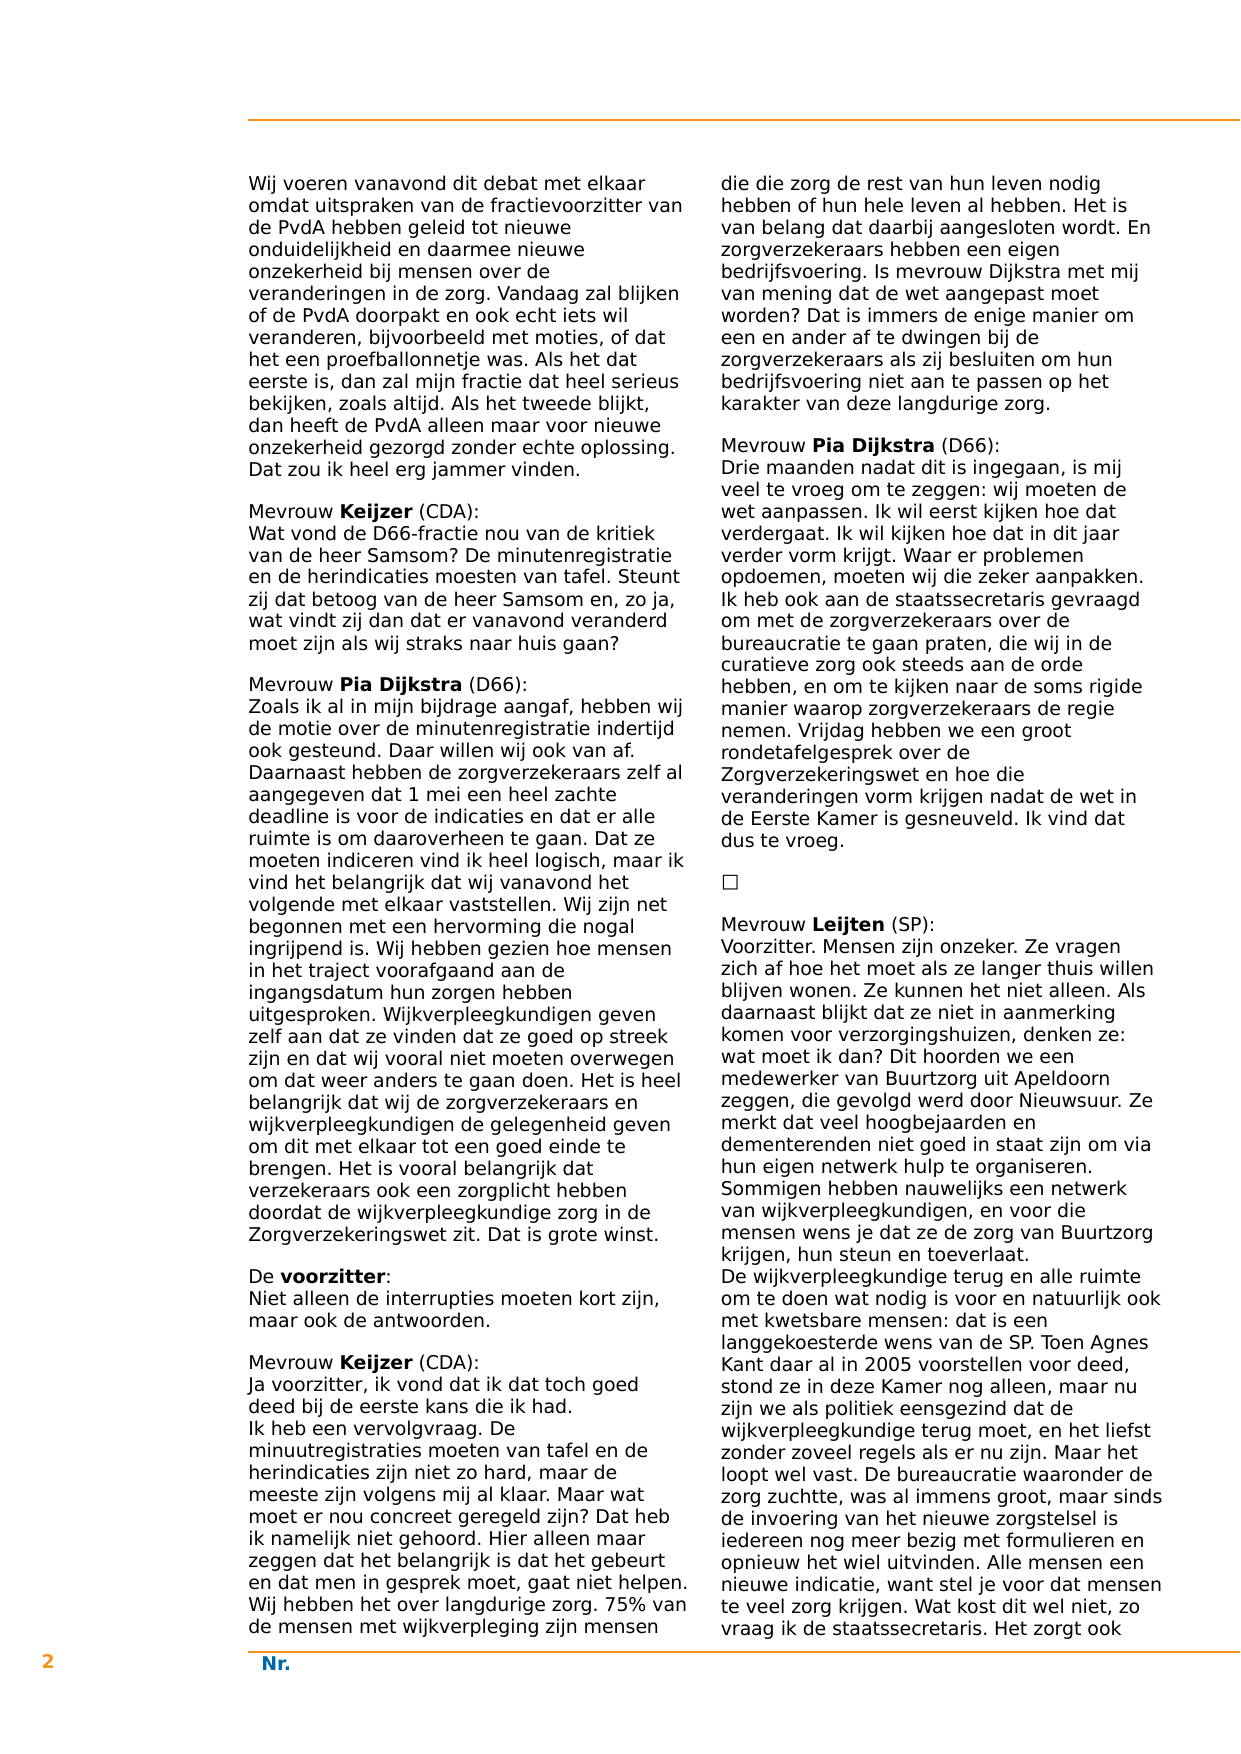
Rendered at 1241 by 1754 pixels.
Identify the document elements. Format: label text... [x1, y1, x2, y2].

text Ik heb een vervolgvraag. De minuutregistraties moeten van tafel en de herindicaties zijn niet zo hard, maar de meeste zijn volgens mij al klaar. Maar wat moet er nou concreet geregeld zijn? Dat heb ik namelijk niet gehoord. Hier alleen maar zeggen dat het belangrijk is dat het gebeurt en dat men in gesprek moet, gaat niet helpen. Wij hebben het over langdurige zorg. 75% van de mensen met wijkverpleging zijn mensen [248, 1418, 691, 1637]
text De voorzitter: [248, 1266, 691, 1288]
text Ja voorzitter, ik vond dat ik dat toch goed deed bij de eerste kans die ik had. [248, 1374, 691, 1418]
text Mevrouw Pia Dijkstra (D66): [721, 434, 1163, 457]
text De wijkverpleegkundige terug en alle ruimte om te doen wat nodig is voor en natuurlijk ook met kwetsbare mensen: dat is een langgekoesterde wens van de SP. Toen Agnes Kant daar al in 2005 voorstellen voor deed, stond ze in deze Kamer nog alleen, maar nu zijn we als politiek eensgezind dat de wijkverpleegkundige terug moet, en het liefst zonder zoveel regels als er nu zijn. Maar het loopt wel vast. De bureaucratie waaronder de zorg zuchtte, was al immens groot, maar sinds de invoering van het nieuwe zorgstelsel is iedereen nog meer bezig met formulieren en opnieuw het wiel uitvinden. Alle mensen een nieuwe indicatie, want stel je voor dat mensen te veel zorg krijgen. Wat kost dit wel niet, zo vraag ik de staatssecretaris. Het zorgt ook [721, 1266, 1163, 1639]
text ⬜ [721, 872, 1163, 894]
text Voorzitter. Mensen zijn onzeker. Ze vragen zich af hoe het moet als ze langer thuis willen blijven wonen. Ze kunnen het niet alleen. Als daarnaast blijkt dat ze niet in aanmerking komen voor verzorgingshuizen, denken ze: wat moet ik dan? Dit hoorden we een medewerker van Buurtzorg uit Apeldoorn zeggen, die gevolgd werd door Nieuwsuur. Ze merkt dat veel hoogbejaarden en dementerenden niet goed in staat zijn om via hun eigen netwerk hulp te organiseren. Sommigen hebben nauwelijks een netwerk van wijkverpleegkundigen, en voor die mensen wens je dat ze de zorg van Buurtzorg krijgen, hun steun en toeverlaat. [721, 936, 1163, 1266]
text die die zorg de rest van hun leven nodig hebben of hun hele leven al hebben. Het is van belang dat daarbij aangesloten wordt. En zorgverzekeraars hebben een eigen bedrijfsvoering. Is mevrouw Dijkstra met mij van mening dat de wet aangepast moet worden? Dat is immers de enige manier om een en ander af te dwingen bij de zorgverzekeraars als zij besluiten om hun bedrijfsvoering niet aan te passen op het karakter van deze langdurige zorg. [721, 173, 1163, 414]
text Zoals ik al in mijn bijdrage aangaf, hebben wij de motie over de minutenregistratie indertijd ook gesteund. Daar willen wij ook van af. Daarnaast hebben de zorgverzekeraars zelf al aangegeven dat 1 mei een heel zachte deadline is voor de indicaties en dat er alle ruimte is om daaroverheen te gaan. Dat ze moeten indiceren vind ik heel logisch, maar ik vind het belangrijk dat wij vanavond het volgende met elkaar vaststellen. Wij zijn net begonnen met een hervorming die nogal ingrijpend is. Wij hebben gezien hoe mensen in het traject voorafgaand aan de ingangsdatum hun zorgen hebben uitgesproken. Wijkverpleegkundigen geven zelf aan dat ze vinden dat ze goed op streek zijn en dat wij vooral niet moeten overwegen om dat weer anders te gaan doen. Het is heel belangrijk dat wij de zorgverzekeraars en wijkverpleegkundigen de gelegenheid geven om dit met elkaar tot een goed einde te brengen. Het is vooral belangrijk dat verzekeraars ook een zorgplicht hebben doordat de wijkverpleegkundige zorg in de Zorgverzekeringswet zit. Dat is grote winst. [248, 696, 691, 1246]
text Drie maanden nadat dit is ingegaan, is mij veel te vroeg om te zeggen: wij moeten de wet aanpassen. Ik wil eerst kijken hoe dat verdergaat. Ik wil kijken hoe dat in dit jaar verder vorm krijgt. Waar er problemen opdoemen, moeten wij die zeker aanpakken. Ik heb ook aan de staatssecretaris gevraagd om met de zorgverzekeraars over de bureaucratie te gaan praten, die wij in de curatieve zorg ook steeds aan de orde hebben, en om te kijken naar de soms rigide manier waarop zorgverzekeraars de regie nemen. Vrijdag hebben we een groot rondetafelgesprek over de Zorgverzekeringswet en hoe die veranderingen vorm krijgen nadat de wet in de Eerste Kamer is gesneuveld. Ik vind dat dus te vroeg. [721, 457, 1163, 852]
text Niet alleen de interrupties moeten kort zijn, maar ook de antwoorden. [248, 1288, 691, 1332]
text Mevrouw Pia Dijkstra (D66): [248, 674, 691, 696]
text Mevrouw Keijzer (CDA): [248, 1352, 691, 1374]
text Wat vond de D66-fractie nou van de kritiek van de heer Samsom? De minutenregistratie en de herindicaties moesten van tafel. Steunt zij dat betoog van de heer Samsom en, zo ja, wat vindt zij dan dat er vanavond veranderd moet zijn als wij straks naar huis gaan? [248, 522, 691, 654]
text Mevrouw Leijten (SP): [721, 914, 1163, 936]
text Mevrouw Keijzer (CDA): [248, 501, 691, 522]
text Wij voeren vanavond dit debat met elkaar omdat uitspraken van de fractievoorzitter van de PvdA hebben geleid tot nieuwe onduidelijkheid en daarmee nieuwe onzekerheid bij mensen over de veranderingen in de zorg. Vandaag zal blijken of de PvdA doorpakt en ook echt iets wil veranderen, bijvoorbeeld met moties, of dat het een proefballonnetje was. Als het dat eerste is, dan zal mijn fractie dat heel serieus bekijken, zoals altijd. Als het tweede blijkt, dan heeft de PvdA alleen maar voor nieuwe onzekerheid gezorgd zonder echte oplossing. Dat zou ik heel erg jammer vinden. [248, 173, 691, 481]
